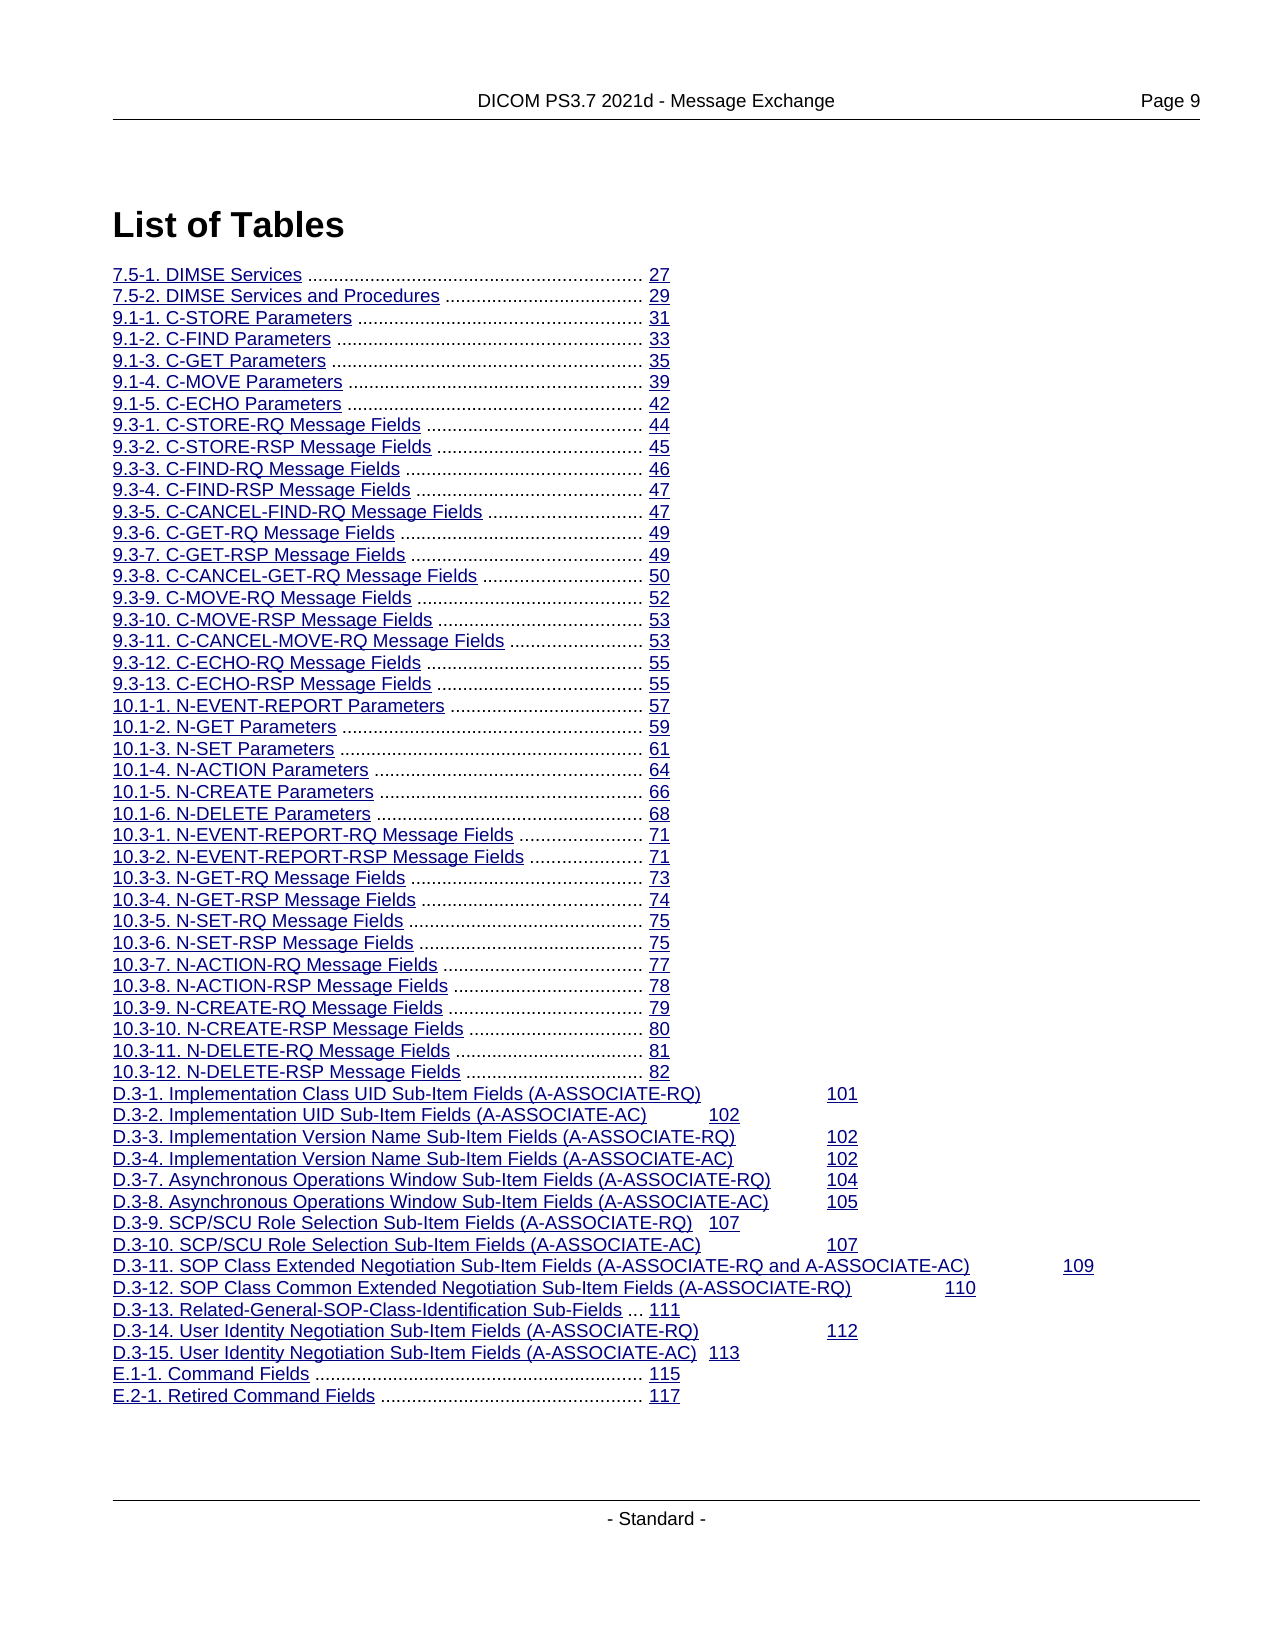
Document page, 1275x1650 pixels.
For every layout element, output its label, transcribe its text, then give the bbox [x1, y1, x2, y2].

text 9.3-10. C-MOVE-RSP Message Fields 0 [112, 608, 1175, 630]
text 9.3-2. C-STORE-RSP Message Fields 0 [112, 436, 1175, 457]
text 9.1-5. C-ECHO Parameters 0 [112, 393, 1175, 414]
text D.3-2. Implementation UID Sub-Item Fields (A-ASSOCIATE-AC) 0 [112, 1104, 1175, 1126]
text D.3-15. User Identity Negotiation Sub-Item Fields (A-ASSOCIATE-AC) 0 [112, 1341, 1175, 1363]
text 10.3-6. N-SET-RSP Message Fields 0 [112, 932, 1175, 953]
text 9.3-11. C-CANCEL-MOVE-RQ Message Fields 0 [112, 630, 1175, 651]
text 10.1-3. N-SET Parameters 0 [112, 738, 1175, 759]
text D.3-7. Asynchronous Operations Window Sub-Item Fields (A-ASSOCIATE-RQ) 0 [112, 1169, 1175, 1191]
text D.3-14. User Identity Negotiation Sub-Item Fields (A-ASSOCIATE-RQ) 0 [112, 1320, 1175, 1341]
text D.3-3. Implementation Version Name Sub-Item Fields (A-ASSOCIATE-RQ) 0 [112, 1126, 1175, 1147]
text D.3-9. SCP/SCU Role Selection Sub-Item Fields (A-ASSOCIATE-RQ) 0 [112, 1212, 1175, 1234]
text 10.3-4. N-GET-RSP Message Fields 0 [112, 889, 1175, 910]
text 9.1-4. C-MOVE Parameters 0 [112, 371, 1175, 393]
text D.3-10. SCP/SCU Role Selection Sub-Item Fields (A-ASSOCIATE-AC) 0 [112, 1234, 1175, 1255]
text 10.3-3. N-GET-RQ Message Fields 0 [112, 867, 1175, 889]
text 10.1-6. N-DELETE Parameters 0 [112, 802, 1175, 824]
text 9.3-6. C-GET-RQ Message Fields 0 [112, 522, 1175, 544]
text 10.3-5. N-SET-RQ Message Fields 0 [112, 910, 1175, 932]
text 10.1-2. N-GET Parameters 0 [112, 716, 1175, 738]
text 10.3-12. N-DELETE-RSP Message Fields 0 [112, 1061, 1175, 1083]
text 10.1-1. N-EVENT-REPORT Parameters 0 [112, 694, 1175, 716]
text D.3-4. Implementation Version Name Sub-Item Fields (A-ASSOCIATE-AC) 0 [112, 1147, 1175, 1169]
text 9.3-1. C-STORE-RQ Message Fields 0 [112, 414, 1175, 436]
text 9.3-4. C-FIND-RSP Message Fields 0 [112, 479, 1175, 501]
text 9.3-5. C-CANCEL-FIND-RQ Message Fields 0 [112, 501, 1175, 522]
text 9.3-3. C-FIND-RQ Message Fields 0 [112, 457, 1175, 479]
text 9.3-12. C-ECHO-RQ Message Fields 0 [112, 651, 1175, 673]
text 9.3-7. C-GET-RSP Message Fields 0 [112, 544, 1175, 565]
text 9.3-13. C-ECHO-RSP Message Fields 0 [112, 673, 1175, 694]
text E.1-1. Command Fields 0 [112, 1363, 1175, 1384]
text 10.1-4. N-ACTION Parameters 0 [112, 759, 1175, 781]
text 9.1-2. C-FIND Parameters 0 [112, 328, 1175, 349]
text 10.3-8. N-ACTION-RSP Message Fields 0 [112, 975, 1175, 996]
text 10.3-9. N-CREATE-RQ Message Fields 0 [112, 996, 1175, 1018]
text 10.3-10. N-CREATE-RSP Message Fields 0 [112, 1018, 1175, 1039]
text D.3-1. Implementation Class UID Sub-Item Fields (A-ASSOCIATE-RQ) 0 [112, 1083, 1175, 1104]
text 10.3-11. N-DELETE-RQ Message Fields 0 [112, 1039, 1175, 1061]
text D.3-11. SOP Class Extended Negotiation Sub-Item Fields (A-ASSOCIATE-RQ and A-ASSOCIATE-AC) 0 [112, 1255, 1175, 1277]
text D.3-8. Asynchronous Operations Window Sub-Item Fields (A-ASSOCIATE-AC) 0 [112, 1191, 1175, 1212]
text D.3-12. SOP Class Common Extended Negotiation Sub-Item Fields (A-ASSOCIATE-RQ) 0 [112, 1277, 1175, 1298]
text 10.1-5. N-CREATE Parameters 0 [112, 781, 1175, 802]
text 9.3-8. C-CANCEL-GET-RQ Message Fields 0 [112, 565, 1175, 587]
text List of Tables [112, 204, 1200, 245]
text 9.1-3. C-GET Parameters 0 [112, 349, 1175, 371]
text E.2-1. Retired Command Fields 0 [112, 1384, 1175, 1406]
text 10.3-1. N-EVENT-REPORT-RQ Message Fields 0 [112, 824, 1175, 846]
text 9.1-1. C-STORE Parameters 0 [112, 306, 1175, 328]
text 9.3-9. C-MOVE-RQ Message Fields 0 [112, 587, 1175, 608]
text 10.3-7. N-ACTION-RQ Message Fields 0 [112, 953, 1175, 975]
text 10.3-2. N-EVENT-REPORT-RSP Message Fields 0 [112, 846, 1175, 867]
text 7.5-1. DIMSE Services 0 [112, 263, 1175, 285]
text 7.5-2. DIMSE Services and Procedures 0 [112, 285, 1175, 306]
text D.3-13. Related-General-SOP-Class-Identification Sub-Fields 0 [112, 1298, 1175, 1320]
